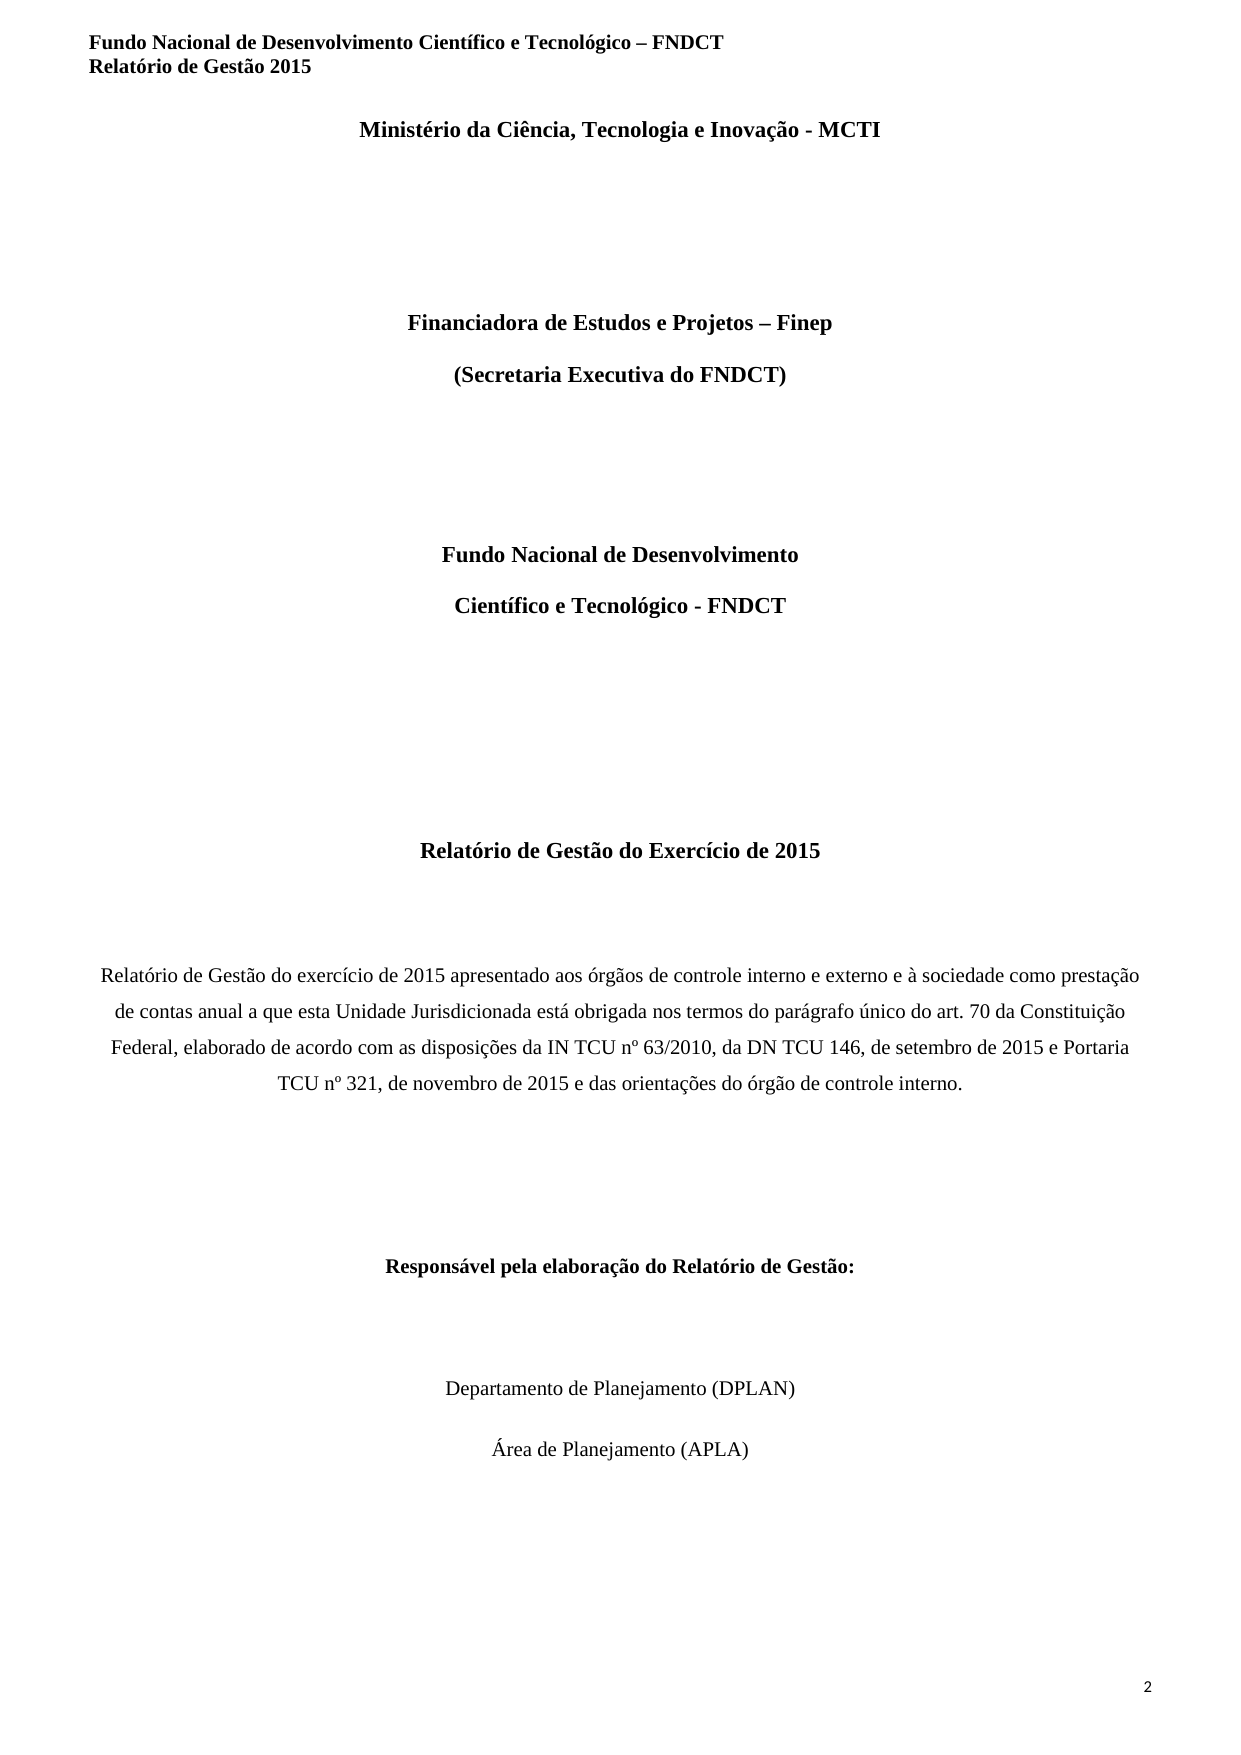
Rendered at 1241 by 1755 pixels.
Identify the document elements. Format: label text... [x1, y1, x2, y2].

text Área de Planejamento (APLA) [89, 1437, 1152, 1461]
text Ministério da Ciência, Tecnologia e Inovação - MCTI [89, 116, 1152, 142]
text Responsável pela elaboração do Relatório de Gestão: [89, 1254, 1152, 1278]
text Relatório de Gestão do Exercício de 2015 [89, 837, 1152, 863]
text Departamento de Planejamento (DPLAN) [89, 1376, 1152, 1400]
text Científico e Tecnológico - FNDCT [89, 592, 1152, 619]
text Financiadora de Estudos e Projetos – Finep [89, 309, 1152, 336]
text (Secretaria Executiva do FNDCT) [89, 361, 1152, 387]
text Fundo Nacional de Desenvolvimento [89, 541, 1152, 567]
text Relatório de Gestão do exercício de 2015 apresentado aos órgãos de controle interno e externo e à sociedade como prestação de contas anual a que esta Unidade Jurisdicionada está obrigada nos termos do parágrafo único do art. 70 da Constituição Federal, elaborado de acordo com as disposições da IN TCU nº 63/2010, da DN TCU 146, de setembro de 2015 e Portaria TCU nº 321, de novembro de 2015 e das orientações do órgão de controle interno. [89, 963, 1152, 1095]
